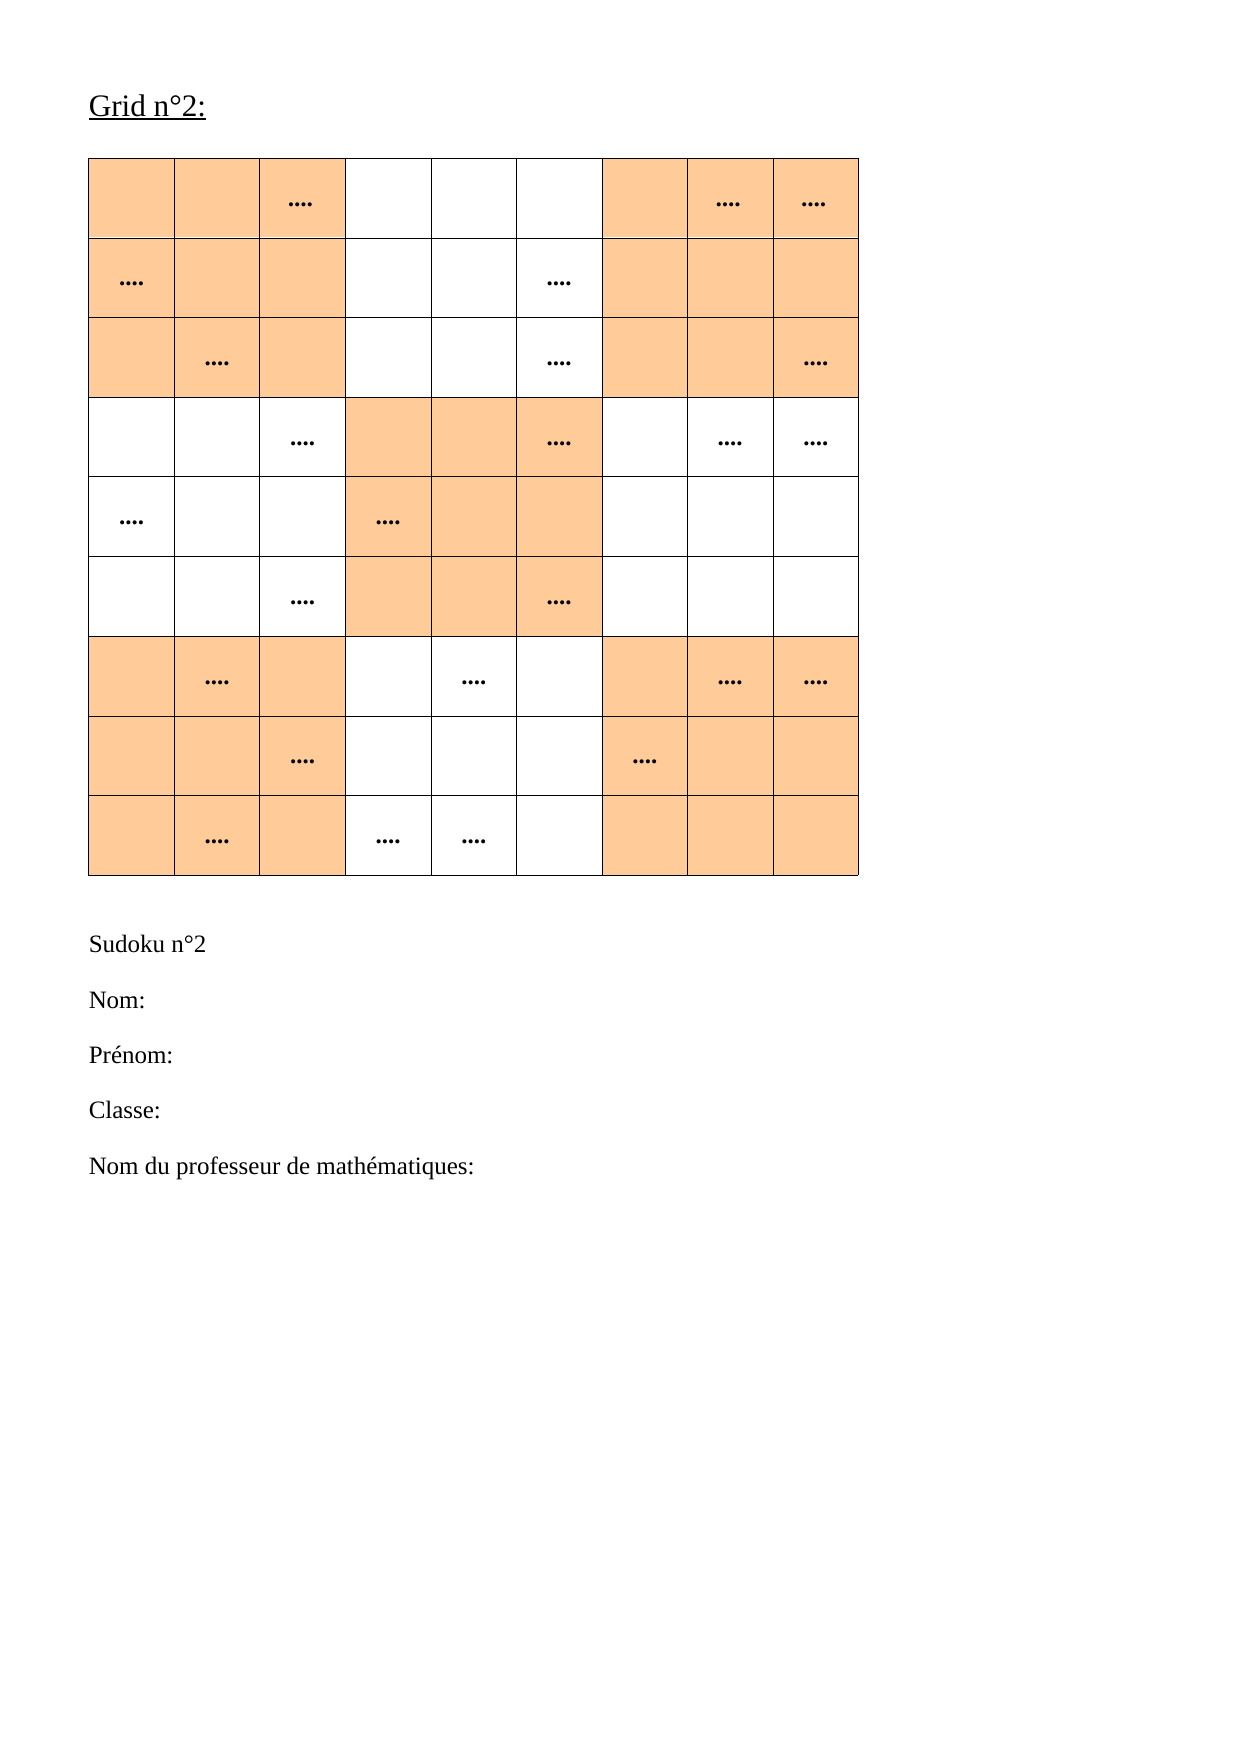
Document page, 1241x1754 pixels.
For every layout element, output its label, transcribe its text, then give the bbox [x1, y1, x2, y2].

table_cell .... [260, 717, 345, 795]
table_cell [346, 717, 431, 795]
table_cell [603, 557, 687, 636]
table_cell [432, 318, 516, 397]
table_cell .... [774, 637, 858, 716]
table_cell .... [774, 398, 858, 476]
table_header [432, 159, 516, 237]
table_cell .... [688, 398, 773, 476]
table_cell [260, 318, 345, 397]
table_cell [517, 796, 602, 875]
table_cell .... [603, 717, 687, 795]
table_cell [432, 239, 516, 317]
table_cell [260, 477, 345, 556]
table_cell [260, 637, 345, 716]
text Prénom: [88, 1041, 1152, 1069]
table_cell .... [89, 239, 174, 317]
table_cell [432, 398, 516, 476]
table_cell [517, 477, 602, 556]
table_header [89, 159, 174, 237]
table_cell [603, 398, 687, 476]
table_cell [346, 239, 431, 317]
text Classe: [88, 1097, 1152, 1124]
table_cell [432, 717, 516, 795]
table_cell [175, 239, 259, 317]
table_header .... [688, 159, 773, 237]
table_cell .... [517, 557, 602, 636]
table_cell [688, 717, 773, 795]
table_cell [89, 557, 174, 636]
table_cell [260, 796, 345, 875]
table_cell [603, 318, 687, 397]
table_cell [517, 717, 602, 795]
table_cell .... [517, 239, 602, 317]
table_cell [175, 717, 259, 795]
table_cell [89, 637, 174, 716]
table_cell .... [175, 318, 259, 397]
text Nom: [88, 986, 1152, 1013]
table_cell [260, 239, 345, 317]
table_cell [688, 557, 773, 636]
table_cell [175, 477, 259, 556]
table_cell .... [175, 796, 259, 875]
table_cell .... [346, 477, 431, 556]
table_cell [346, 637, 431, 716]
table_cell [603, 477, 687, 556]
table_cell [774, 557, 858, 636]
table_cell [688, 796, 773, 875]
table_cell [603, 239, 687, 317]
table_cell [432, 477, 516, 556]
table_cell [346, 557, 431, 636]
table_cell [89, 717, 174, 795]
table_cell .... [432, 637, 516, 716]
table_cell .... [517, 318, 602, 397]
table_cell [774, 796, 858, 875]
table_cell .... [260, 557, 345, 636]
table_cell .... [89, 477, 174, 556]
table_cell [432, 557, 516, 636]
table_cell [603, 796, 687, 875]
table_cell [89, 398, 174, 476]
table_cell .... [175, 637, 259, 716]
table_cell [774, 239, 858, 317]
table_header [603, 159, 687, 237]
table_cell [175, 557, 259, 636]
table_cell [175, 398, 259, 476]
table_cell [517, 637, 602, 716]
table_cell [688, 239, 773, 317]
table_cell [346, 398, 431, 476]
table_cell [603, 637, 687, 716]
table_cell .... [260, 398, 345, 476]
table_header .... [260, 159, 345, 237]
text Nom du professeur de mathématiques: [88, 1152, 1152, 1180]
table_cell .... [774, 318, 858, 397]
text Sudoku n°2 [88, 930, 1152, 958]
table_cell .... [432, 796, 516, 875]
table_cell [774, 477, 858, 556]
table_cell [89, 318, 174, 397]
table_header [175, 159, 259, 237]
table_cell [89, 796, 174, 875]
table_cell .... [688, 637, 773, 716]
table_header [517, 159, 602, 237]
table_header .... [774, 159, 858, 237]
table_cell [688, 318, 773, 397]
table_header [346, 159, 431, 237]
table_cell .... [346, 796, 431, 875]
table_cell [688, 477, 773, 556]
table_cell .... [517, 398, 602, 476]
table_cell [774, 717, 858, 795]
table_cell [346, 318, 431, 397]
text Grid n°2: [88, 88, 1152, 123]
